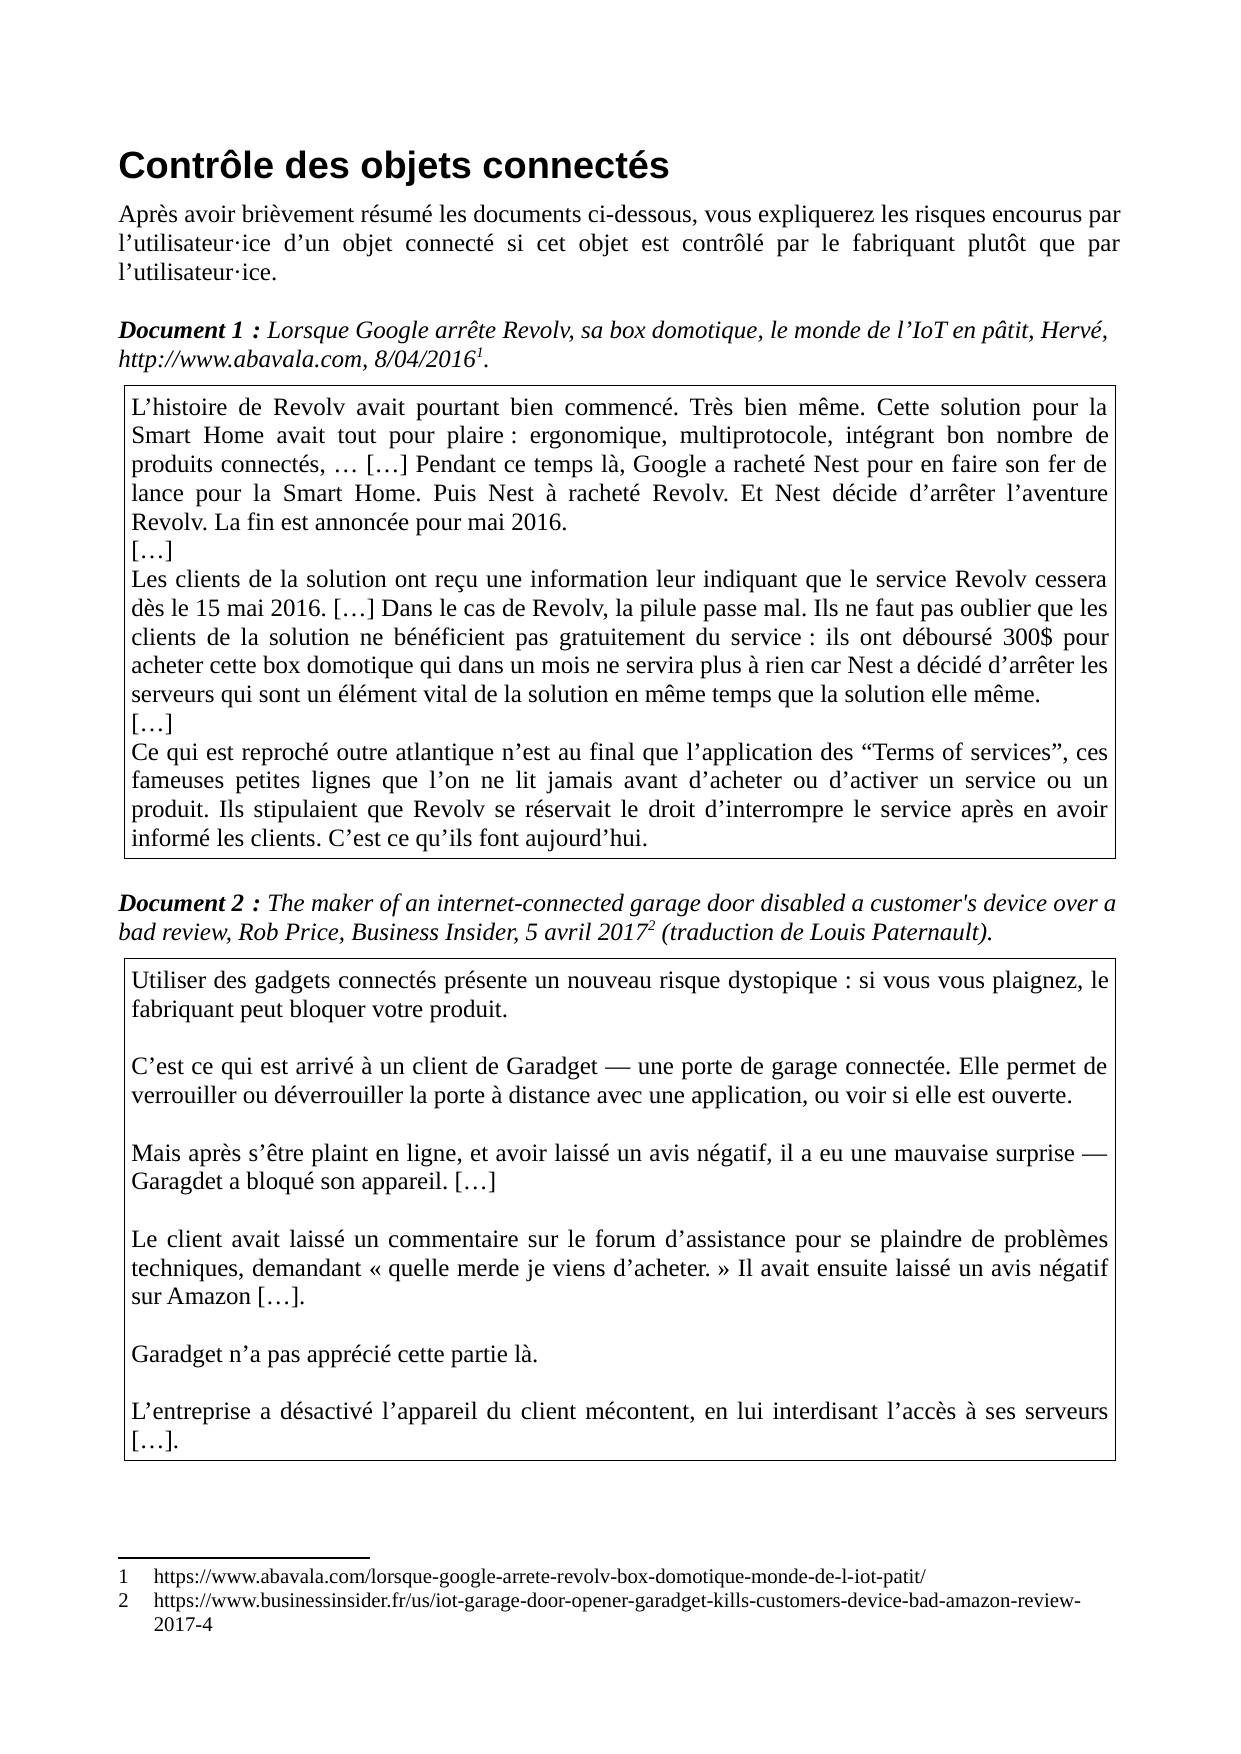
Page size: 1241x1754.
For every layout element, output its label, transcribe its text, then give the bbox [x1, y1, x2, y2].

text C’est ce qui est arrivé à un client de Garadget — une porte de garage connectée. Elle permet de verrouiller ou déverrouiller la porte à distance avec une application, ou voir si elle est ouverte. [125, 1044, 1115, 1109]
text Document 1 : Lorsque Google arrête Revolv, sa box domotique, le monde de l’IoT en pâtit, Hervé, http://www.abavala.com, 8/04/2016. [118, 315, 1122, 372]
text Garadget n’a pas apprécié cette partie là. [125, 1332, 1115, 1368]
text Ce qui est reproché outre atlantique n’est au final que l’application des “Terms of services”, ces fameuses petites lignes que l’on ne lit jamais avant d’acheter ou d’activer un service ou un produit. Ils stipulaient que Revolv se réservait le droit d’interrompre le service après en avoir informé les clients. C’est ce qu’ils font aujourd’hui. [125, 730, 1115, 858]
text L’histoire de Revolv avait pourtant bien commencé. Très bien même. Cette solution pour la Smart Home avait tout pour plaire : ergonomique, multiprotocole, intégrant bon nombre de produits connectés, … […] Pendant ce temps là, Google a racheté Nest pour en faire son fer de lance pour la Smart Home. Puis Nest à racheté Revolv. Et Nest décide d’arrêter l’aventure Revolv. La fin est annoncée pour mai 2016. [125, 386, 1115, 529]
subtitle Contrôle des objets connectés [118, 143, 1122, 187]
text […] [125, 701, 1115, 730]
text https://www.businessinsider.fr/us/iot-garage-door-opener-garadget-kills-customers-device-bad-amazon-review-2017-4 [118, 1588, 1122, 1636]
text Mais après s’être plaint en ligne, et avoir laissé un avis négatif, il a eu une mauvaise surprise — Garagdet a bloqué son appareil. […] [125, 1131, 1115, 1195]
text https://www.abavala.com/lorsque-google-arrete-revolv-box-domotique-monde-de-l-iot-patit/ [118, 1564, 1122, 1588]
text L’entreprise a désactivé l’appareil du client mécontent, en lui interdisant l’accès à ses serveurs […]. [125, 1389, 1115, 1460]
text Document 2 : The maker of an internet-connected garage door disabled a customer's device over a bad review, Rob Price, Business Insider, 5 avril 2017 (traduction de Louis Paternault). [118, 888, 1122, 946]
text Utiliser des gadgets connectés présente un nouveau risque dystopique : si vous vous plaignez, le fabriquant peut bloquer votre produit. [125, 959, 1115, 1023]
text Après avoir brièvement résumé les documents ci-dessous, vous expliquerez les risques encourus par l’utilisateur·ice d’un objet connecté si cet objet est contrôlé par le fabriquant plutôt que par l’utilisateur·ice. [118, 199, 1122, 286]
text Le client avait laissé un commentaire sur le forum d’assistance pour se plaindre de problèmes techniques, demandant « quelle merde je viens d’acheter. » Il avait ensuite laissé un avis négatif sur Amazon […]. [125, 1217, 1115, 1310]
text […] [125, 529, 1115, 557]
text Les clients de la solution ont reçu une information leur indiquant que le service Revolv cessera dès le 15 mai 2016. […] Dans le cas de Revolv, la pilule passe mal. Ils ne faut pas oublier que les clients de la solution ne bénéficient pas gratuitement du service : ils ont déboursé 300$ pour acheter cette box domotique qui dans un mois ne servira plus à rien car Nest a décidé d’arrêter les serveurs qui sont un élément vital de la solution en même temps que la solution elle même. [125, 557, 1115, 701]
